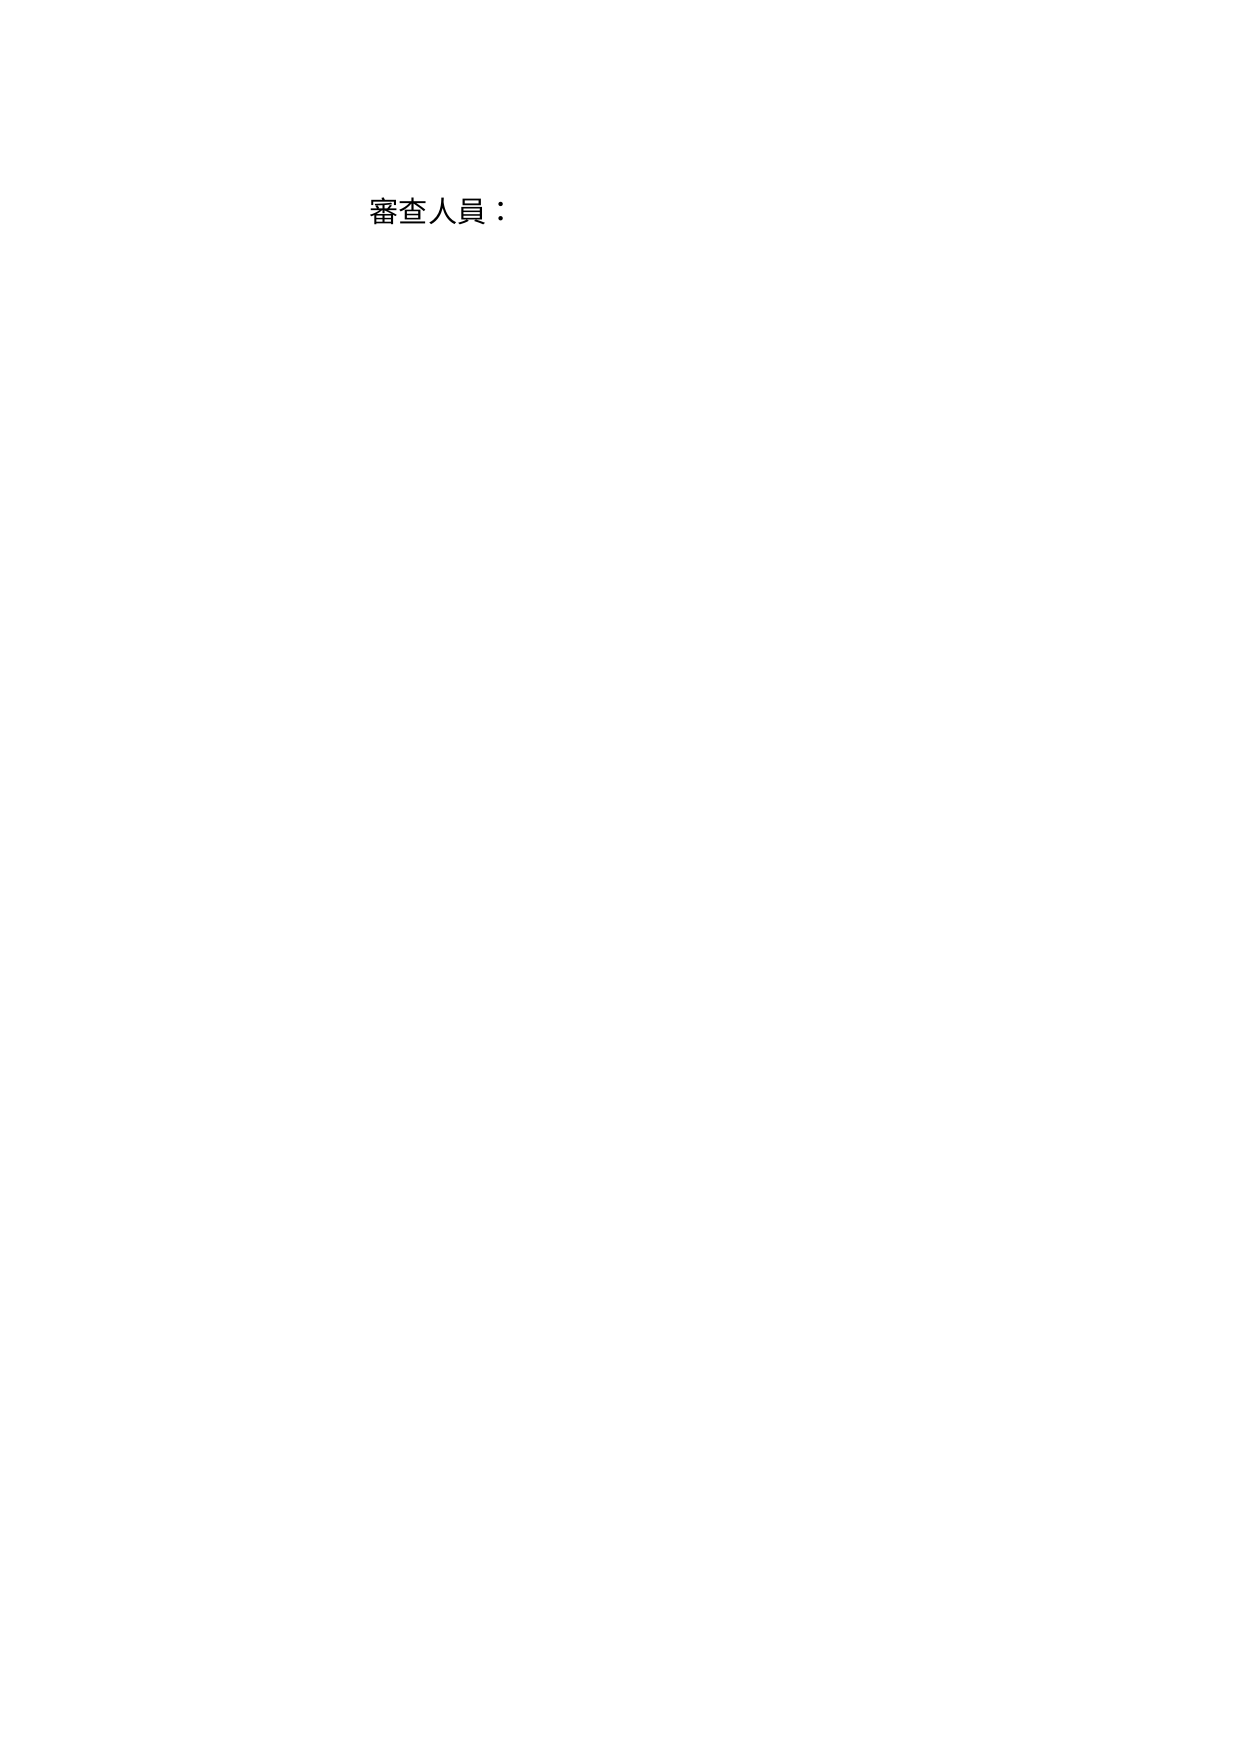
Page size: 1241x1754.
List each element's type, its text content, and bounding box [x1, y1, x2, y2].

text 審查人員： [187, 168, 1053, 231]
